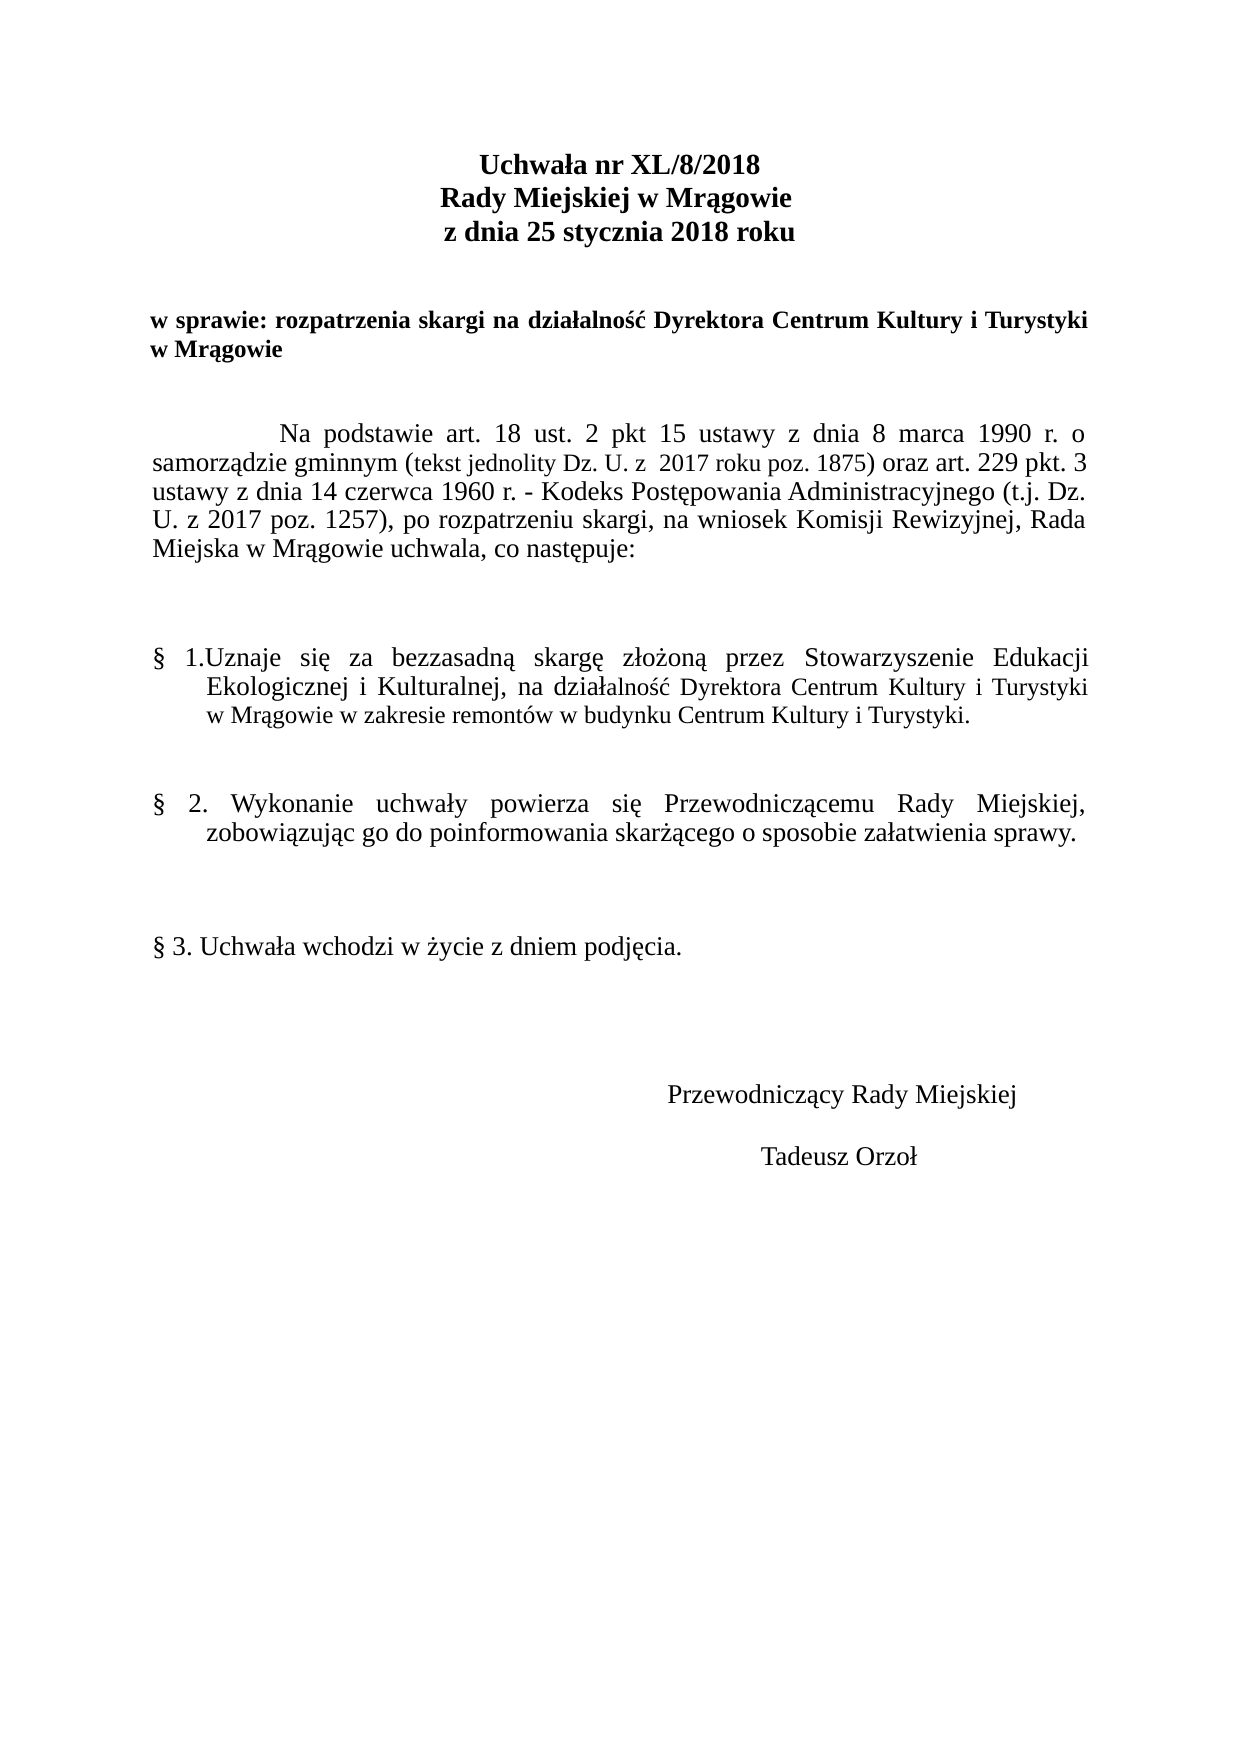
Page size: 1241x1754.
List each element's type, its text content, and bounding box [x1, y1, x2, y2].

text § 1.Uznaje się za bezzasadną skargę złożoną przez Stowarzyszenie Edukacji Ekologicznej i Kulturalnej, na działalność Dyrektora Centrum Kultury i Turystyki w Mrągowie w zakresie remontów w budynku Centrum Kultury i Turystyki. [152, 644, 1089, 729]
text Rady Miejskiej w Mrągowie [150, 180, 1089, 214]
text § 3. Uchwała wchodzi w życie z dniem podjęcia. [152, 933, 1087, 962]
text Przewodniczący Rady Miejskiej [150, 1078, 1089, 1109]
text w sprawie: rozpatrzenia skargi na działalność Dyrektora Centrum Kultury i Turystyki w Mrągowie [150, 305, 1089, 362]
text Na podstawie art. 18 ust. 2 pkt 15 ustawy z dnia 8 marca 1990 r. o samorządzie gminnym (tekst jednolity Dz. U. z 2017 roku poz. 1875) oraz art. 229 pkt. 3 ustawy z dnia 14 czerwca 1960 r. - Kodeks Postępowania Administracyjnego (t.j. Dz. U. z 2017 poz. 1257), po rozpatrzeniu skargi, na wniosek Komisji Rewizyjnej, Rada Miejska w Mrągowie uchwala, co następuje: [152, 420, 1087, 563]
text Tadeusz Orzoł [150, 1140, 1089, 1200]
text z dnia 25 stycznia 2018 roku [150, 214, 1089, 247]
text Uchwała nr XL/8/2018 [150, 147, 1089, 180]
text § 2. Wykonanie uchwały powierza się Przewodniczącemu Rady Miejskiej, zobowiązując go do poinformowania skarżącego o sposobie załatwienia sprawy. [152, 789, 1087, 847]
